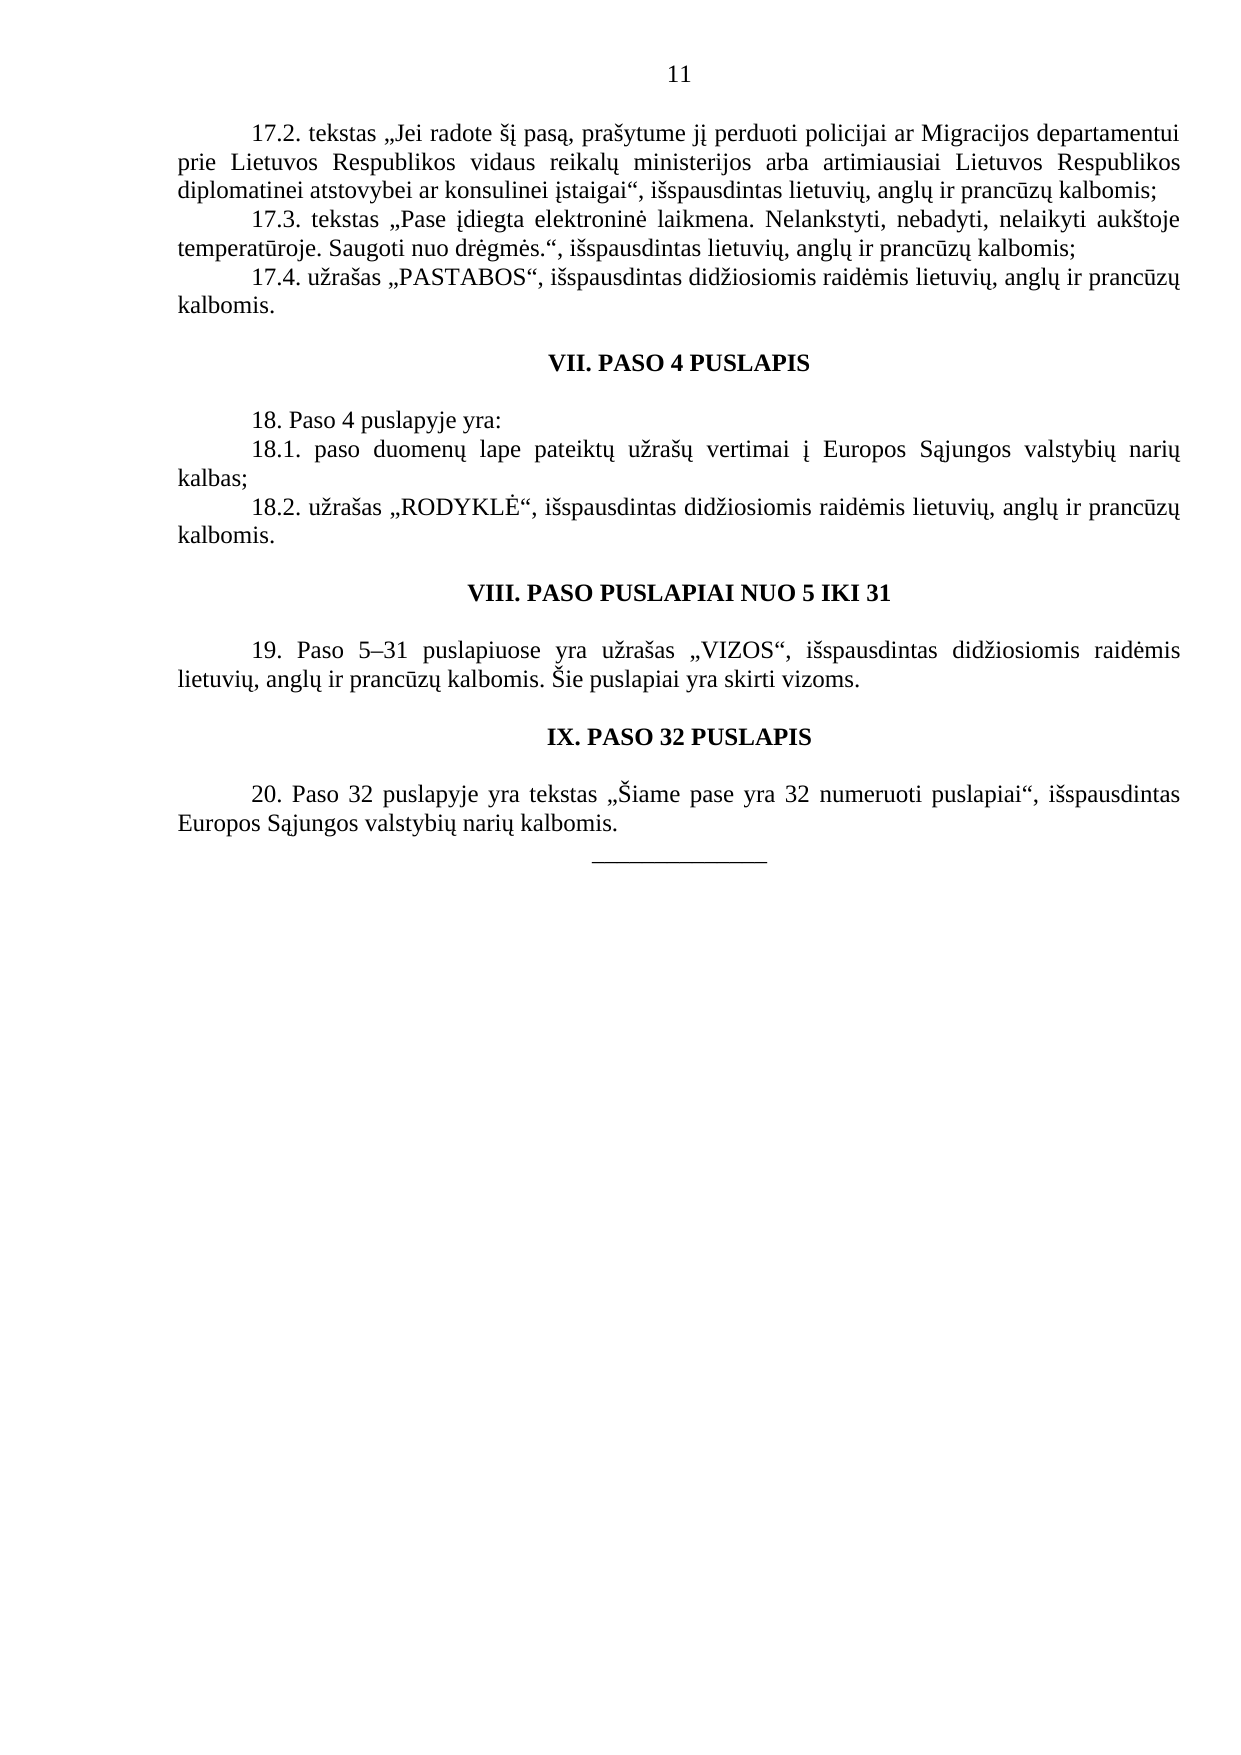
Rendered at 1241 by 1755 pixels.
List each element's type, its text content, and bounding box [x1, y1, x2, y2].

text IX. PASO 32 PUSLAPIS [177, 722, 1181, 751]
text 18.1. paso duomenų lape pateiktų užrašų vertimai į Europos Sąjungos valstybių narių kalbas; [177, 434, 1181, 492]
text VII. PASO 4 PUSLAPIS [177, 348, 1181, 377]
text 17.2. tekstas „Jei radote šį pasą, prašytume jį perduoti policijai ar Migracijos departamentui prie Lietuvos Respublikos vidaus reikalų ministerijos arba artimiausiai Lietuvos Respublikos diplomatinei atstovybei ar konsulinei įstaigai“, išspausdintas lietuvių, anglų ir prancūzų kalbomis; [177, 118, 1181, 204]
text 18. Paso 4 puslapyje yra: [177, 406, 1181, 434]
text 19. Paso 5–31 puslapiuose yra užrašas „VIZOS“, išspausdintas didžiosiomis raidėmis lietuvių, anglų ir prancūzų kalbomis. Šie puslapiai yra skirti vizoms. [177, 636, 1181, 693]
text 20. Paso 32 puslapyje yra tekstas „Šiame pase yra 32 numeruoti puslapiai“, išspausdintas Europos Sąjungos valstybių narių kalbomis. [177, 779, 1181, 837]
text ______________ [177, 837, 1181, 866]
text 17.3. tekstas „Pase įdiegta elektroninė laikmena. Nelankstyti, nebadyti, nelaikyti aukštoje temperatūroje. Saugoti nuo drėgmės.“, išspausdintas lietuvių, anglų ir prancūzų kalbomis; [177, 204, 1181, 262]
text 18.2. užrašas „RODYKLĖ“, išspausdintas didžiosiomis raidėmis lietuvių, anglų ir prancūzų kalbomis. [177, 492, 1181, 549]
text VIII. PASO PUSLAPIAI NUO 5 IKI 31 [177, 578, 1181, 607]
text 17.4. užrašas „PASTABOS“, išspausdintas didžiosiomis raidėmis lietuvių, anglų ir prancūzų kalbomis. [177, 262, 1181, 319]
